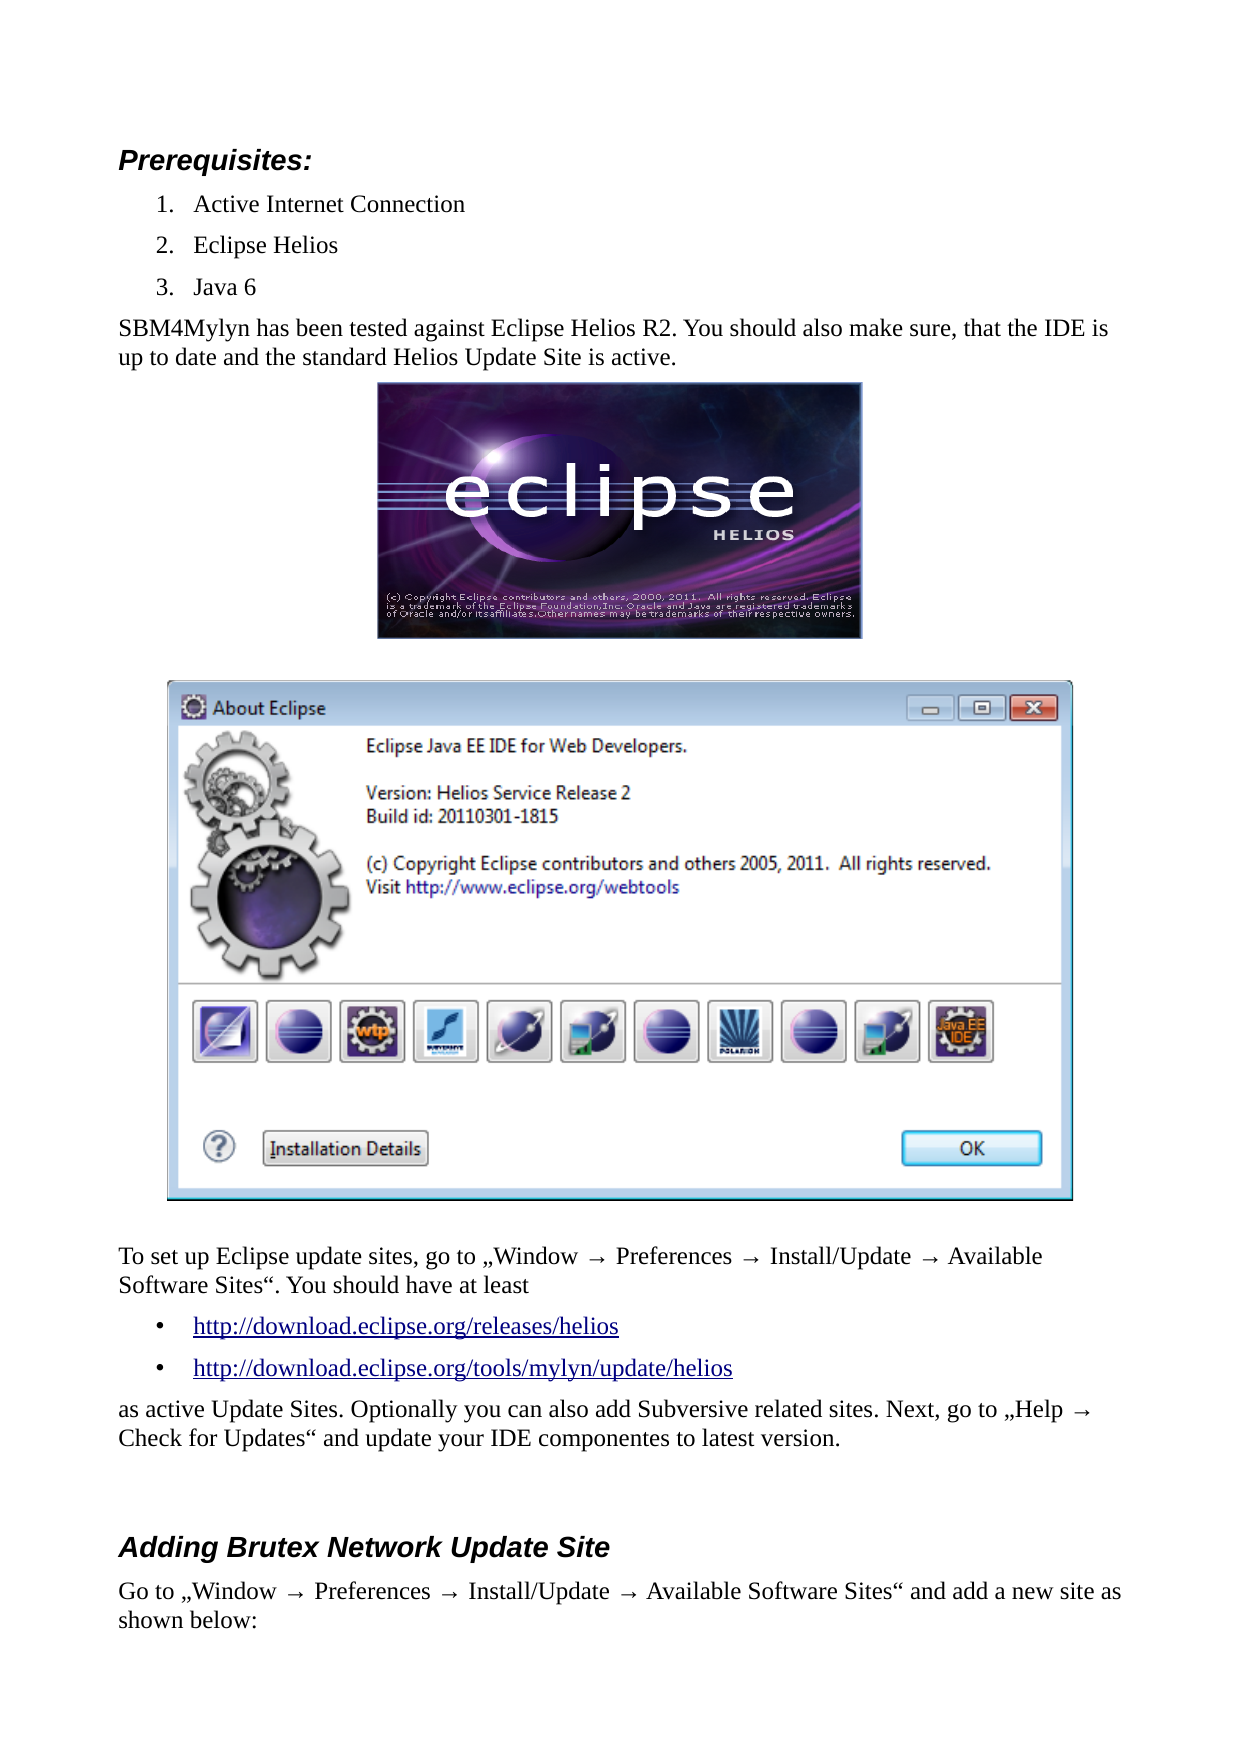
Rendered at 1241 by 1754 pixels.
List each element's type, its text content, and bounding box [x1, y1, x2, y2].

subtitle Adding Brutex Network Update Site [118, 1530, 1122, 1564]
list Active Internet Connection [156, 189, 1122, 218]
list Java 6 [156, 272, 1122, 300]
list Eclipse Helios [156, 230, 1122, 259]
text as active Update Sites. Optionally you can also add Subversive related sites. Next, go to „Help → Check for Updates“ and update your IDE componentes to latest version. [118, 1394, 1122, 1451]
list http://download.eclipse.org/releases/helios [156, 1311, 1122, 1340]
text Go to „Window → Preferences → Install/Update → Available Software Sites“ and add a new site as shown below: [118, 1576, 1122, 1634]
subtitle Prerequisites: [118, 143, 1122, 177]
text To set up Eclipse update sites, go to „Window → Preferences → Install/Update → Available Software Sites“. You should have at least [118, 1241, 1122, 1299]
picture [377, 382, 863, 639]
picture [167, 680, 1074, 1201]
list http://download.eclipse.org/tools/mylyn/update/helios [156, 1353, 1122, 1381]
text SBM4Mylyn has been tested against Eclipse Helios R2. You should also make sure, that the IDE is up to date and the standard Helios Update Site is active. [118, 313, 1122, 370]
